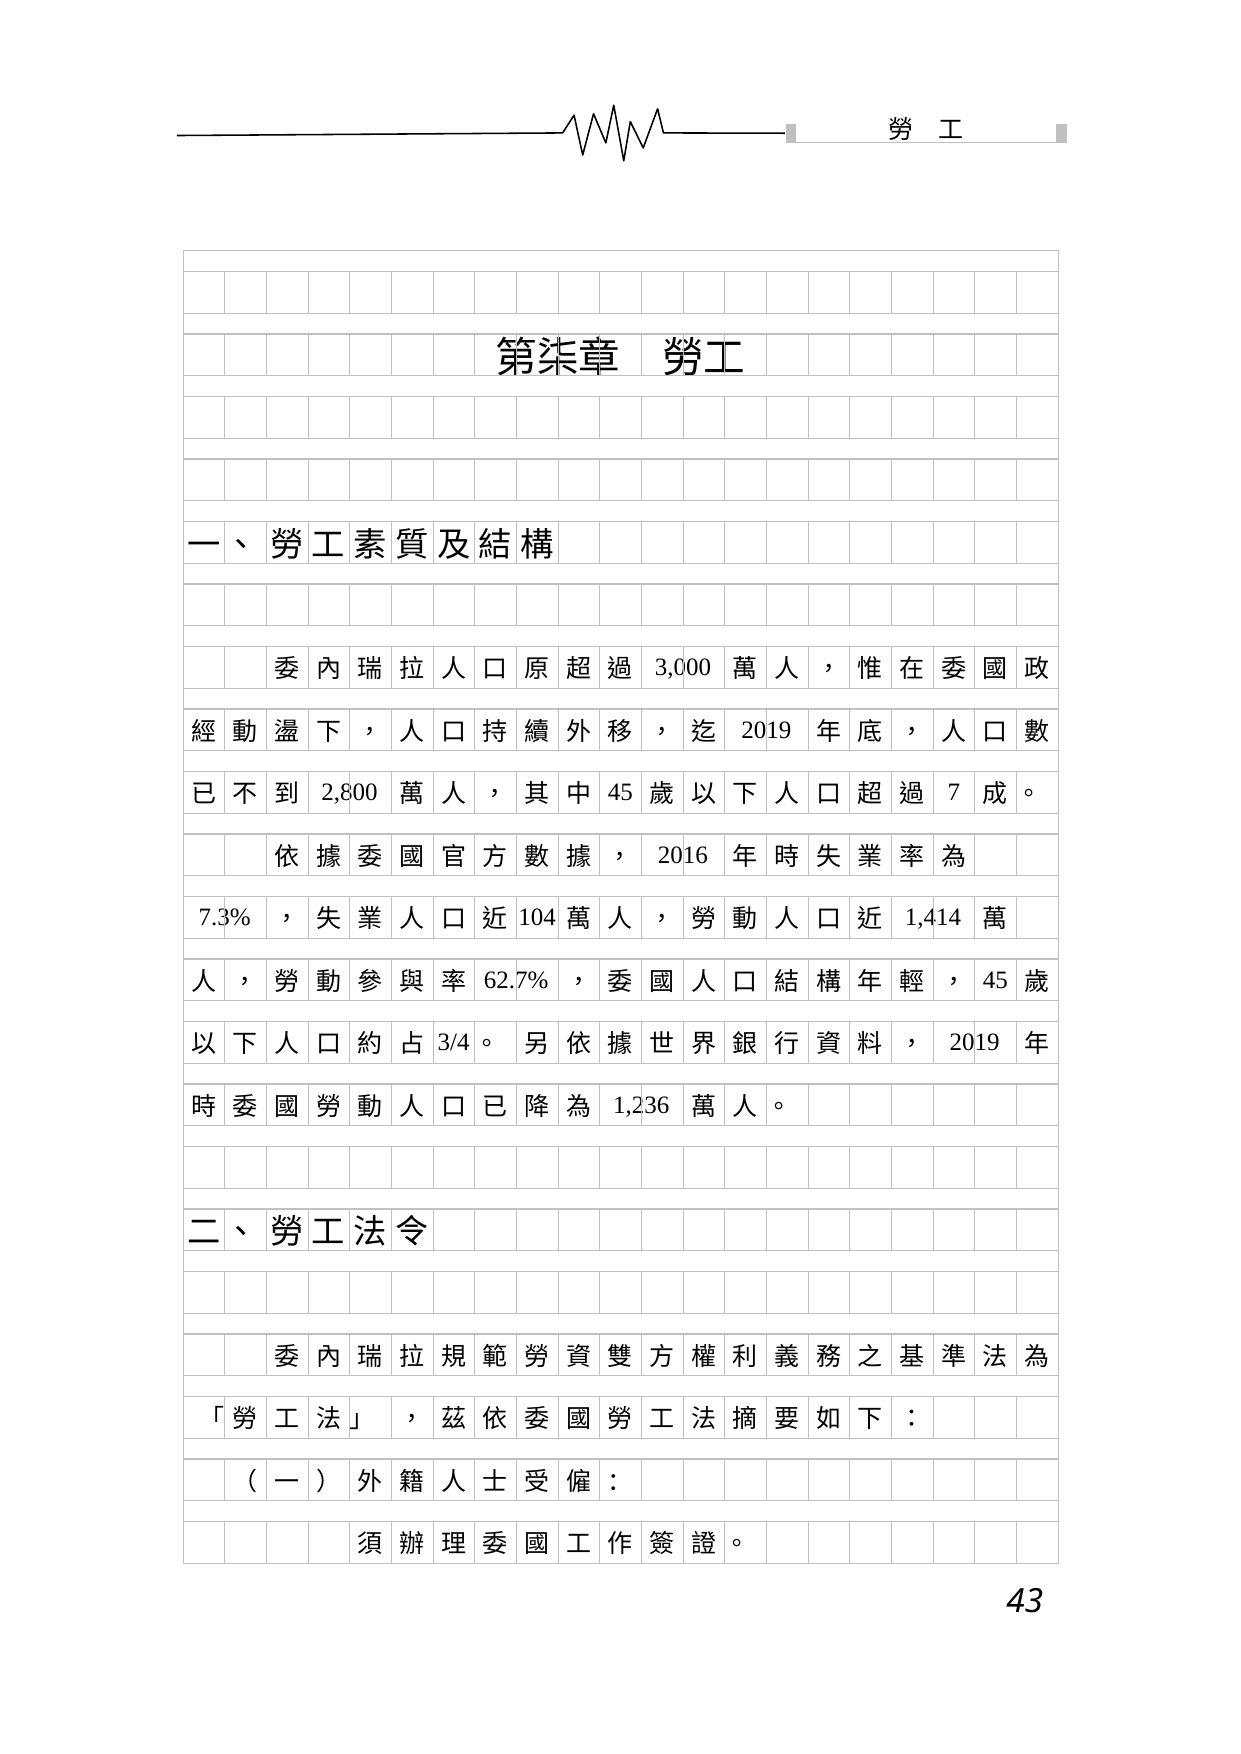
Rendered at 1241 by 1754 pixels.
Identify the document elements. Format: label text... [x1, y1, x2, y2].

text 須辦理委國工作簽證。 [767, 1522, 808, 1563]
text 委內瑞拉人口原超過3,000萬人，惟在委國政經動盪下，人口持續外移，迄2019年底，人口數已不到2,800萬人，其中45歲以下人口超過7成。 [267, 647, 308, 688]
text 二、勞工法令 [725, 1210, 766, 1250]
text 工 [642, 1397, 683, 1438]
text 須辦理委國工作簽證。 [517, 1522, 558, 1563]
text 須辦理委國工作簽證。 [1017, 1522, 1058, 1563]
text 委內瑞拉人口原超過3,000萬人，惟在委國政經動盪下，人口持續外移，迄2019年底，人口數已不到2,800萬人，其中45歲以下人口超過7成。 [1017, 647, 1058, 688]
text 依據委國官方數據，2016年時失業率為7.3%，失業人口近104萬人，勞動人口近1,414萬人，勞動參與率62.7%，委國人口結構年輕，45歲以下人口約占3/4。另依據世界銀行資料，2019年時委國勞動人口已降為1,236萬人。 [184, 1001, 1058, 1021]
text [207, 1439, 1058, 1458]
text 須辦理委國工作簽證。 [725, 1522, 766, 1563]
text 二、勞工法令 [809, 1210, 849, 1250]
text [725, 1460, 766, 1500]
text 勞 [517, 1335, 558, 1375]
text 委內瑞拉人口原超過3,000萬人，惟在委國政經動盪下，人口持續外移，迄2019年底，人口數已不到2,800萬人，其中45歲以下人口超過7成。 [934, 710, 974, 750]
text 委內瑞拉人口原超過3,000萬人，惟在委國政經動盪下，人口持續外移，迄2019年底，人口數已不到2,800萬人，其中45歲以下人口超過7成。 [225, 647, 266, 688]
text 委內瑞拉人口原超過3,000萬人，惟在委國政經動盪下，人口持續外移，迄2019年底，人口數已不到2,800萬人，其中45歲以下人口超過7成。 [434, 710, 474, 750]
text 一、勞工素質及結構 [392, 522, 433, 563]
text 二、勞工法令 [350, 1210, 391, 1250]
text 二、勞工法令 [392, 1210, 433, 1250]
text 一、勞工素質及結構 [225, 522, 266, 563]
text 委內瑞拉人口原超過3,000萬人，惟在委國政經動盪下，人口持續外移，迄2019年底，人口數已不到2,800萬人，其中45歲以下人口超過7成。 [975, 647, 1016, 688]
text 基 [892, 1335, 933, 1375]
text 委內瑞拉人口原超過3,000萬人，惟在委國政經動盪下，人口持續外移，迄2019年底，人口數已不到2,800萬人，其中45歲以下人口超過7成。 [559, 772, 599, 813]
text 義 [767, 1335, 808, 1375]
text 第柒章 勞工 [225, 335, 266, 375]
text 委內瑞拉人口原超過3,000萬人，惟在委國政經動盪下，人口持續外移，迄2019年底，人口數已不到2,800萬人，其中45歲以下人口超過7成。 [225, 772, 266, 813]
text 委內瑞拉人口原超過3,000萬人，惟在委國政經動盪下，人口持續外移，迄2019年底，人口數已不到2,800萬人，其中45歲以下人口超過7成。 [642, 647, 683, 688]
text 委內瑞拉人口原超過3,000萬人，惟在委國政經動盪下，人口持續外移，迄2019年底，人口數已不到2,800萬人，其中45歲以下人口超過7成。 [184, 689, 1058, 708]
text 委內瑞拉人口原超過3,000萬人，惟在委國政經動盪下，人口持續外移，迄2019年底，人口數已不到2,800萬人，其中45歲以下人口超過7成。 [642, 710, 683, 750]
text 依 [475, 1397, 516, 1438]
text 士 [475, 1460, 516, 1500]
text 第柒章 勞工 [892, 335, 933, 375]
text 二、勞工法令 [184, 1189, 1058, 1208]
text 二、勞工法令 [975, 1210, 1016, 1250]
text 委內瑞拉人口原超過3,000萬人，惟在委國政經動盪下，人口持續外移，迄2019年底，人口數已不到2,800萬人，其中45歲以下人口超過7成。 [1017, 772, 1058, 813]
text 委內瑞拉人口原超過3,000萬人，惟在委國政經動盪下，人口持續外移，迄2019年底，人口數已不到2,800萬人，其中45歲以下人口超過7成。 [475, 772, 516, 813]
text 一、勞工素質及結構 [184, 522, 224, 563]
text 第柒章 勞工 [559, 335, 599, 375]
text [809, 1460, 849, 1500]
text 勞 [600, 1397, 641, 1438]
text 委內瑞拉人口原超過3,000萬人，惟在委國政經動盪下，人口持續外移，迄2019年底，人口數已不到2,800萬人，其中45歲以下人口超過7成。 [267, 710, 308, 750]
text [225, 1335, 266, 1375]
text 委內瑞拉人口原超過3,000萬人，惟在委國政經動盪下，人口持續外移，迄2019年底，人口數已不到2,800萬人，其中45歲以下人口超過7成。 [350, 772, 391, 813]
text 第柒章 勞工 [517, 335, 558, 375]
text 二、勞工法令 [850, 1210, 891, 1250]
text 利 [725, 1335, 766, 1375]
text 雙 [600, 1335, 641, 1375]
text 須辦理委國工作簽證。 [600, 1522, 641, 1563]
text 第柒章 勞工 [350, 335, 391, 375]
text 委內瑞拉人口原超過3,000萬人，惟在委國政經動盪下，人口持續外移，迄2019年底，人口數已不到2,800萬人，其中45歲以下人口超過7成。 [309, 772, 349, 813]
text 委內瑞拉人口原超過3,000萬人，惟在委國政經動盪下，人口持續外移，迄2019年底，人口數已不到2,800萬人，其中45歲以下人口超過7成。 [309, 710, 349, 750]
text 二、勞工法令 [434, 1210, 474, 1250]
text 一 [267, 1460, 308, 1500]
text 國 [559, 1397, 599, 1438]
text 第柒章 勞工 [184, 314, 1058, 333]
text 第柒章 勞工 [975, 335, 1016, 375]
text 依據委國官方數據，2016年時失業率為7.3%，失業人口近104萬人，勞動人口近1,414萬人，勞動參與率62.7%，委國人口結構年輕，45歲以下人口約占3/4。另依據世界銀行資料，2019年時委國勞動人口已降為1,236萬人。 [184, 814, 1058, 833]
text 須辦理委國工作簽證。 [434, 1522, 474, 1563]
text 須辦理委國工作簽證。 [934, 1522, 974, 1563]
text 委內瑞拉人口原超過3,000萬人，惟在委國政經動盪下，人口持續外移，迄2019年底，人口數已不到2,800萬人，其中45歲以下人口超過7成。 [642, 772, 683, 813]
text 瑞 [350, 1335, 391, 1375]
text 資 [559, 1335, 599, 1375]
text 委內瑞拉人口原超過3,000萬人，惟在委國政經動盪下，人口持續外移，迄2019年底，人口數已不到2,800萬人，其中45歲以下人口超過7成。 [267, 772, 308, 813]
text ， [392, 1397, 433, 1438]
text 委內瑞拉人口原超過3,000萬人，惟在委國政經動盪下，人口持續外移，迄2019年底，人口數已不到2,800萬人，其中45歲以下人口超過7成。 [475, 710, 516, 750]
text 要 [767, 1397, 808, 1438]
text [767, 1460, 808, 1500]
text [975, 1460, 1016, 1500]
text 一、勞工素質及結構 [934, 522, 974, 563]
text 務 [809, 1335, 849, 1375]
text 委內瑞拉人口原超過3,000萬人，惟在委國政經動盪下，人口持續外移，迄2019年底，人口數已不到2,800萬人，其中45歲以下人口超過7成。 [184, 751, 1058, 771]
text 須辦理委國工作簽證。 [350, 1522, 391, 1563]
text 委內瑞拉人口原超過3,000萬人，惟在委國政經動盪下，人口持續外移，迄2019年底，人口數已不到2,800萬人，其中45歲以下人口超過7成。 [809, 710, 849, 750]
text 拉 [392, 1335, 433, 1375]
text 勞 [225, 1397, 266, 1438]
text 一、勞工素質及結構 [892, 522, 933, 563]
text 委內瑞拉人口原超過3,000萬人，惟在委國政經動盪下，人口持續外移，迄2019年底，人口數已不到2,800萬人，其中45歲以下人口超過7成。 [600, 710, 641, 750]
text 委 [267, 1335, 308, 1375]
text ） [309, 1460, 349, 1500]
text 委內瑞拉人口原超過3,000萬人，惟在委國政經動盪下，人口持續外移，迄2019年底，人口數已不到2,800萬人，其中45歲以下人口超過7成。 [559, 710, 599, 750]
text 委內瑞拉人口原超過3,000萬人，惟在委國政經動盪下，人口持續外移，迄2019年底，人口數已不到2,800萬人，其中45歲以下人口超過7成。 [517, 772, 558, 813]
text 委內瑞拉人口原超過3,000萬人，惟在委國政經動盪下，人口持續外移，迄2019年底，人口數已不到2,800萬人，其中45歲以下人口超過7成。 [517, 710, 558, 750]
text 委內瑞拉人口原超過3,000萬人，惟在委國政經動盪下，人口持續外移，迄2019年底，人口數已不到2,800萬人，其中45歲以下人口超過7成。 [309, 647, 349, 688]
text 第柒章 勞工 [600, 335, 641, 375]
text 權 [684, 1335, 724, 1375]
text 第柒章 勞工 [684, 335, 724, 375]
text 委內瑞拉人口原超過3,000萬人，惟在委國政經動盪下，人口持續外移，迄2019年底，人口數已不到2,800萬人，其中45歲以下人口超過7成。 [684, 647, 724, 688]
text [184, 1376, 1058, 1396]
text 委內瑞拉人口原超過3,000萬人，惟在委國政經動盪下，人口持續外移，迄2019年底，人口數已不到2,800萬人，其中45歲以下人口超過7成。 [975, 710, 1016, 750]
text 委內瑞拉人口原超過3,000萬人，惟在委國政經動盪下，人口持續外移，迄2019年底，人口數已不到2,800萬人，其中45歲以下人口超過7成。 [975, 772, 1016, 813]
text 二、勞工法令 [600, 1210, 641, 1250]
text 委內瑞拉人口原超過3,000萬人，惟在委國政經動盪下，人口持續外移，迄2019年底，人口數已不到2,800萬人，其中45歲以下人口超過7成。 [850, 772, 891, 813]
text 委內瑞拉人口原超過3,000萬人，惟在委國政經動盪下，人口持續外移，迄2019年底，人口數已不到2,800萬人，其中45歲以下人口超過7成。 [184, 772, 224, 813]
text [184, 1314, 1058, 1333]
text 依據委國官方數據，2016年時失業率為7.3%，失業人口近104萬人，勞動人口近1,414萬人，勞動參與率62.7%，委國人口結構年輕，45歲以下人口約占3/4。另依據世界銀行資料，2019年時委國勞動人口已降為1,236萬人。 [184, 1064, 1058, 1083]
text 「 [184, 1397, 224, 1438]
text 委內瑞拉人口原超過3,000萬人，惟在委國政經動盪下，人口持續外移，迄2019年底，人口數已不到2,800萬人，其中45歲以下人口超過7成。 [767, 647, 808, 688]
text 一、勞工素質及結構 [475, 522, 516, 563]
text 二、勞工法令 [642, 1210, 683, 1250]
text （ [225, 1460, 266, 1500]
text 第柒章 勞工 [1017, 335, 1058, 375]
text 委內瑞拉人口原超過3,000萬人，惟在委國政經動盪下，人口持續外移，迄2019年底，人口數已不到2,800萬人，其中45歲以下人口超過7成。 [892, 647, 933, 688]
text 之 [850, 1335, 891, 1375]
text 一、勞工素質及結構 [767, 522, 808, 563]
text 二、勞工法令 [517, 1210, 558, 1250]
text 須辦理委國工作簽證。 [642, 1522, 683, 1563]
text 二、勞工法令 [225, 1210, 266, 1250]
text [934, 1397, 974, 1438]
text 二、勞工法令 [767, 1210, 808, 1250]
text 二、勞工法令 [684, 1210, 724, 1250]
text 第柒章 勞工 [725, 335, 766, 375]
text 委 [517, 1397, 558, 1438]
text 二、勞工法令 [184, 1210, 224, 1250]
text 二、勞工法令 [934, 1210, 974, 1250]
text 」 [350, 1397, 391, 1438]
text 委內瑞拉人口原超過3,000萬人，惟在委國政經動盪下，人口持續外移，迄2019年底，人口數已不到2,800萬人，其中45歲以下人口超過7成。 [184, 626, 1058, 646]
text 委內瑞拉人口原超過3,000萬人，惟在委國政經動盪下，人口持續外移，迄2019年底，人口數已不到2,800萬人，其中45歲以下人口超過7成。 [350, 710, 391, 750]
text [934, 1460, 974, 1500]
text 委內瑞拉人口原超過3,000萬人，惟在委國政經動盪下，人口持續外移，迄2019年底，人口數已不到2,800萬人，其中45歲以下人口超過7成。 [475, 647, 516, 688]
text 二、勞工法令 [267, 1210, 308, 1250]
text 一、勞工素質及結構 [975, 522, 1016, 563]
text ： [600, 1460, 641, 1500]
text [642, 1460, 683, 1500]
text 法 [309, 1397, 349, 1438]
text 第柒章 勞工 [475, 335, 516, 375]
text 須辦理委國工作簽證。 [392, 1522, 433, 1563]
text 一、勞工素質及結構 [309, 522, 349, 563]
text 須辦理委國工作簽證。 [850, 1522, 891, 1563]
text 委內瑞拉人口原超過3,000萬人，惟在委國政經動盪下，人口持續外移，迄2019年底，人口數已不到2,800萬人，其中45歲以下人口超過7成。 [434, 647, 474, 688]
text 委內瑞拉人口原超過3,000萬人，惟在委國政經動盪下，人口持續外移，迄2019年底，人口數已不到2,800萬人，其中45歲以下人口超過7成。 [684, 710, 724, 750]
text 第柒章 勞工 [850, 335, 891, 375]
text 委內瑞拉人口原超過3,000萬人，惟在委國政經動盪下，人口持續外移，迄2019年底，人口數已不到2,800萬人，其中45歲以下人口超過7成。 [725, 710, 766, 750]
text 二、勞工法令 [309, 1210, 349, 1250]
text [892, 1460, 933, 1500]
text [975, 1397, 1016, 1438]
text 委內瑞拉人口原超過3,000萬人，惟在委國政經動盪下，人口持續外移，迄2019年底，人口數已不到2,800萬人，其中45歲以下人口超過7成。 [559, 647, 599, 688]
text 僱 [559, 1460, 599, 1500]
text 下 [850, 1397, 891, 1438]
text 第柒章 勞工 [434, 335, 474, 375]
text 委內瑞拉人口原超過3,000萬人，惟在委國政經動盪下，人口持續外移，迄2019年底，人口數已不到2,800萬人，其中45歲以下人口超過7成。 [934, 647, 974, 688]
text 委內瑞拉人口原超過3,000萬人，惟在委國政經動盪下，人口持續外移，迄2019年底，人口數已不到2,800萬人，其中45歲以下人口超過7成。 [350, 647, 391, 688]
text 委內瑞拉人口原超過3,000萬人，惟在委國政經動盪下，人口持續外移，迄2019年底，人口數已不到2,800萬人，其中45歲以下人口超過7成。 [184, 710, 224, 750]
text 法 [975, 1335, 1016, 1375]
text 委內瑞拉人口原超過3,000萬人，惟在委國政經動盪下，人口持續外移，迄2019年底，人口數已不到2,800萬人，其中45歲以下人口超過7成。 [850, 647, 891, 688]
text 二、勞工法令 [475, 1210, 516, 1250]
text 委內瑞拉人口原超過3,000萬人，惟在委國政經動盪下，人口持續外移，迄2019年底，人口數已不到2,800萬人，其中45歲以下人口超過7成。 [767, 710, 808, 750]
text 外 [350, 1460, 391, 1500]
text 委內瑞拉人口原超過3,000萬人，惟在委國政經動盪下，人口持續外移，迄2019年底，人口數已不到2,800萬人，其中45歲以下人口超過7成。 [892, 772, 933, 813]
text 第柒章 勞工 [392, 335, 433, 375]
text 準 [934, 1335, 974, 1375]
text 委內瑞拉人口原超過3,000萬人，惟在委國政經動盪下，人口持續外移，迄2019年底，人口數已不到2,800萬人，其中45歲以下人口超過7成。 [600, 647, 641, 688]
text 方 [642, 1335, 683, 1375]
text 委內瑞拉人口原超過3,000萬人，惟在委國政經動盪下，人口持續外移，迄2019年底，人口數已不到2,800萬人，其中45歲以下人口超過7成。 [600, 772, 641, 813]
text 委內瑞拉人口原超過3,000萬人，惟在委國政經動盪下，人口持續外移，迄2019年底，人口數已不到2,800萬人，其中45歲以下人口超過7成。 [392, 647, 433, 688]
text 茲 [434, 1397, 474, 1438]
text 委內瑞拉人口原超過3,000萬人，惟在委國政經動盪下，人口持續外移，迄2019年底，人口數已不到2,800萬人，其中45歲以下人口超過7成。 [434, 772, 474, 813]
text 為 [1017, 1335, 1058, 1375]
text 一、勞工素質及結構 [184, 501, 1058, 521]
text 籍 [392, 1460, 433, 1500]
text [207, 1460, 224, 1500]
text 須辦理委國工作簽證。 [309, 1522, 349, 1563]
text 一、勞工素質及結構 [642, 522, 683, 563]
text 一、勞工素質及結構 [1017, 522, 1058, 563]
text 第柒章 勞工 [642, 335, 683, 375]
text 法 [684, 1397, 724, 1438]
text 一、勞工素質及結構 [267, 522, 308, 563]
text 第柒章 勞工 [767, 335, 808, 375]
text 須辦理委國工作簽證。 [684, 1522, 724, 1563]
text 委內瑞拉人口原超過3,000萬人，惟在委國政經動盪下，人口持續外移，迄2019年底，人口數已不到2,800萬人，其中45歲以下人口超過7成。 [517, 647, 558, 688]
text 第柒章 勞工 [309, 335, 349, 375]
text 委內瑞拉人口原超過3,000萬人，惟在委國政經動盪下，人口持續外移，迄2019年底，人口數已不到2,800萬人，其中45歲以下人口超過7成。 [392, 710, 433, 750]
text 依據委國官方數據，2016年時失業率為7.3%，失業人口近104萬人，勞動人口近1,414萬人，勞動參與率62.7%，委國人口結構年輕，45歲以下人口約占3/4。另依據世界銀行資料，2019年時委國勞動人口已降為1,236萬人。 [184, 939, 1058, 958]
text 摘 [725, 1397, 766, 1438]
text 第柒章 勞工 [267, 335, 308, 375]
text 委內瑞拉人口原超過3,000萬人，惟在委國政經動盪下，人口持續外移，迄2019年底，人口數已不到2,800萬人，其中45歲以下人口超過7成。 [392, 772, 433, 813]
text 須辦理委國工作簽證。 [281, 1522, 308, 1563]
text 二、勞工法令 [892, 1210, 933, 1250]
text 須辦理委國工作簽證。 [975, 1522, 1016, 1563]
text 委內瑞拉人口原超過3,000萬人，惟在委國政經動盪下，人口持續外移，迄2019年底，人口數已不到2,800萬人，其中45歲以下人口超過7成。 [1017, 710, 1058, 750]
text 委內瑞拉人口原超過3,000萬人，惟在委國政經動盪下，人口持續外移，迄2019年底，人口數已不到2,800萬人，其中45歲以下人口超過7成。 [767, 772, 808, 813]
text 委內瑞拉人口原超過3,000萬人，惟在委國政經動盪下，人口持續外移，迄2019年底，人口數已不到2,800萬人，其中45歲以下人口超過7成。 [850, 710, 891, 750]
text 工 [267, 1397, 308, 1438]
text 一、勞工素質及結構 [684, 522, 724, 563]
text 一、勞工素質及結構 [517, 522, 558, 563]
text 委內瑞拉人口原超過3,000萬人，惟在委國政經動盪下，人口持續外移，迄2019年底，人口數已不到2,800萬人，其中45歲以下人口超過7成。 [684, 772, 724, 813]
text 須辦理委國工作簽證。 [559, 1522, 599, 1563]
text 委內瑞拉人口原超過3,000萬人，惟在委國政經動盪下，人口持續外移，迄2019年底，人口數已不到2,800萬人，其中45歲以下人口超過7成。 [184, 647, 224, 688]
text 須辦理委國工作簽證。 [892, 1522, 933, 1563]
text 第柒章 勞工 [934, 335, 974, 375]
text [684, 1460, 724, 1500]
text 委內瑞拉人口原超過3,000萬人，惟在委國政經動盪下，人口持續外移，迄2019年底，人口數已不到2,800萬人，其中45歲以下人口超過7成。 [809, 772, 849, 813]
text 如 [809, 1397, 849, 1438]
text 須辦理委國工作簽證。 [281, 1501, 1058, 1521]
text 二、勞工法令 [1017, 1210, 1058, 1250]
text 須辦理委國工作簽證。 [809, 1522, 849, 1563]
text 人 [434, 1460, 474, 1500]
text 一、勞工素質及結構 [350, 522, 391, 563]
text 一、勞工素質及結構 [434, 522, 474, 563]
text 範 [475, 1335, 516, 1375]
text 一、勞工素質及結構 [600, 522, 641, 563]
text 依據委國官方數據，2016年時失業率為7.3%，失業人口近104萬人，勞動人口近1,414萬人，勞動參與率62.7%，委國人口結構年輕，45歲以下人口約占3/4。另依據世界銀行資料，2019年時委國勞動人口已降為1,236萬人。 [184, 876, 1058, 896]
text 一、勞工素質及結構 [559, 522, 599, 563]
text 二、勞工法令 [559, 1210, 599, 1250]
text ： [892, 1397, 933, 1438]
text 委內瑞拉人口原超過3,000萬人，惟在委國政經動盪下，人口持續外移，迄2019年底，人口數已不到2,800萬人，其中45歲以下人口超過7成。 [725, 772, 766, 813]
text [184, 1335, 224, 1375]
text 委內瑞拉人口原超過3,000萬人，惟在委國政經動盪下，人口持續外移，迄2019年底，人口數已不到2,800萬人，其中45歲以下人口超過7成。 [934, 772, 974, 813]
text [1017, 1397, 1058, 1438]
text 內 [309, 1335, 349, 1375]
text 規 [434, 1335, 474, 1375]
text 第柒章 勞工 [809, 335, 849, 375]
text 一、勞工素質及結構 [850, 522, 891, 563]
text [850, 1460, 891, 1500]
text 一、勞工素質及結構 [725, 522, 766, 563]
text [1017, 1460, 1058, 1500]
text 委內瑞拉人口原超過3,000萬人，惟在委國政經動盪下，人口持續外移，迄2019年底，人口數已不到2,800萬人，其中45歲以下人口超過7成。 [892, 710, 933, 750]
text 一、勞工素質及結構 [809, 522, 849, 563]
text 第柒章 勞工 [184, 335, 224, 375]
text 委內瑞拉人口原超過3,000萬人，惟在委國政經動盪下，人口持續外移，迄2019年底，人口數已不到2,800萬人，其中45歲以下人口超過7成。 [725, 647, 766, 688]
text 第柒章 勞工 [670, 363, 683, 375]
text 委內瑞拉人口原超過3,000萬人，惟在委國政經動盪下，人口持續外移，迄2019年底，人口數已不到2,800萬人，其中45歲以下人口超過7成。 [225, 710, 266, 750]
text 受 [517, 1460, 558, 1500]
text 委內瑞拉人口原超過3,000萬人，惟在委國政經動盪下，人口持續外移，迄2019年底，人口數已不到2,800萬人，其中45歲以下人口超過7成。 [809, 647, 849, 688]
text 須辦理委國工作簽證。 [475, 1522, 516, 1563]
